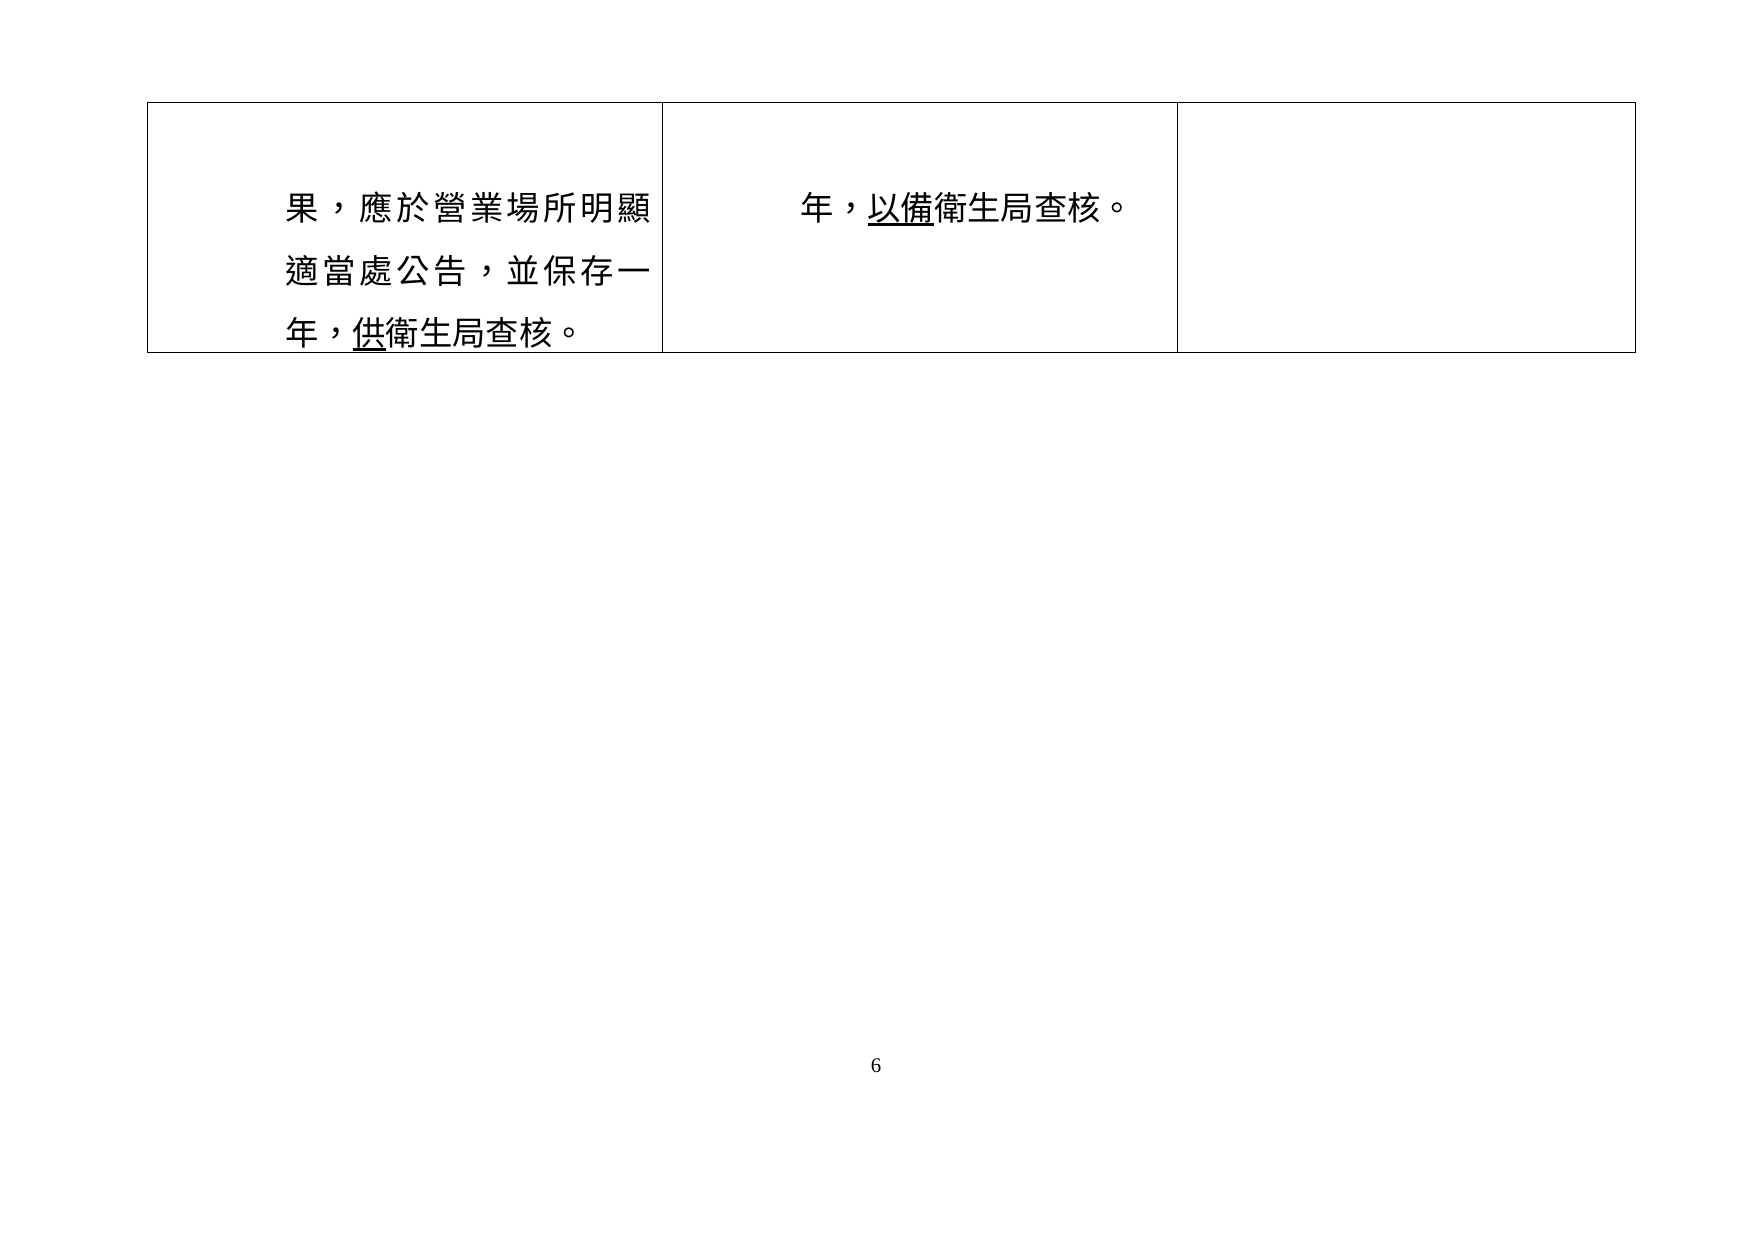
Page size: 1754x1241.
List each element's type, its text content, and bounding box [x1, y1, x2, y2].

table_cell 年，以備衛生局查核。 [663, 103, 1177, 352]
table_cell [1178, 103, 1635, 352]
table_cell 果，應於營業場所明顯適當處公告，並保存一年，供衛生局查核。 [148, 103, 662, 352]
